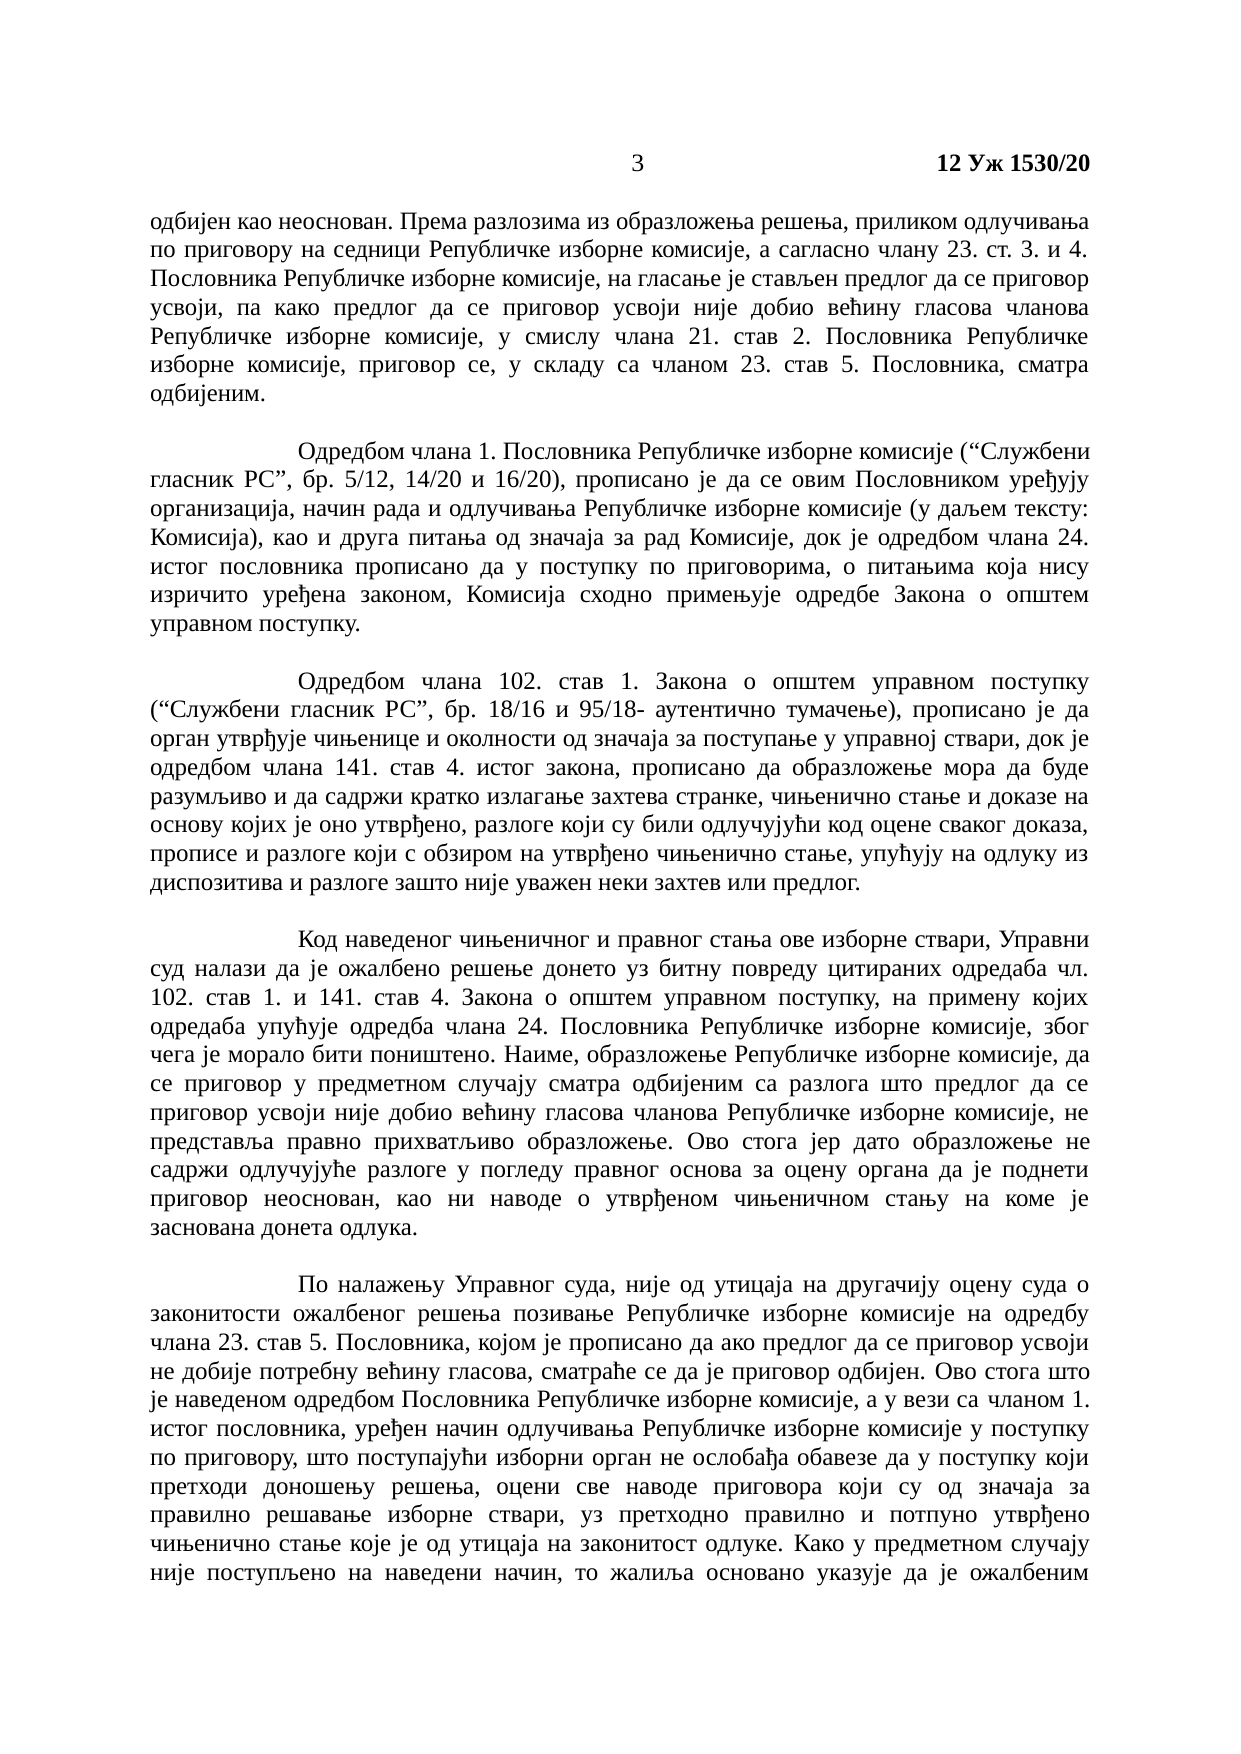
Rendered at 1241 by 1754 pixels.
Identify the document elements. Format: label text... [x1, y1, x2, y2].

text одбијен као неоснован. Према разлозима из образложења решења, приликом одлучивања по приговору на седници Републичке изборне комисије, а сагласно члану 23. ст. 3. и 4. Пословника Републичке изборне комисије, на гласање је стављен предлог да се приговор усвоји, па како предлог да се приговор усвоји није добио већину гласова чланова Републичке изборне комисије, у смислу члана 21. став 2. Пословника Републичке изборне комисије, приговор се, у складу са чланом 23. став 5. Пословника, сматра одбијеним. [150, 206, 1090, 407]
text Одредбом члана 1. Пословника Републичке изборне комисије (“Службени гласник РС”, бр. 5/12, 14/20 и 16/20), прописано је да се овим Пословником уређују организација, начин рада и одлучивања Републичке изборне комисије (у даљем тексту: Комисија), као и друга питања од значаја за рад Комисије, док је одредбом члана 24. истог пословника прописано да у поступку по приговорима, о питањима која нису изричито уређена законом, Комисија сходно примењује одредбе Закона о општем управном поступку. [150, 436, 1090, 637]
text Одредбом члана 102. став 1. Закона о општем управном поступку (“Службени гласник РС”, бр. 18/16 и 95/18- аутентично тумачење), прописано је да орган утврђује чињенице и околности од значаја за поступање у управној ствари, док је одредбом члана 141. став 4. истог закона, прописано да образложење мора да буде разумљиво и да садржи кратко излагање захтева странке, чињенично стање и доказе на основу којих је оно утврђено, разлоге који су били одлучујући код оцене сваког доказа, прописе и разлоге који с обзиром на утврђено чињенично стање, упућују на одлуку из диспозитива и разлоге зашто није уважен неки захтев или предлог. [150, 666, 1090, 896]
text По налажењу Управног суда, није од утицаја на другачију оцену суда о законитости ожалбеног решења позивање Републичке изборне комисије на одредбу члана 23. став 5. Пословника, којом је прописано да ако предлог да се приговор усвоји не добије потребну већину гласова, сматраће се да је приговор одбијен. Ово стога што је наведеном одредбом Пословника Републичке изборне комисије, а у вези са чланом 1. истог пословника, уређен начин одлучивања Републичке изборне комисије у поступку по приговору, што поступајући изборни орган не ослобађа обавезе да у поступку који претходи доношењу решења, оцени све наводе приговора који су од значаја за правилно решавање изборне ствари, уз претходно правилно и потпуно утврђено чињенично стање које је од утицаја на законитост одлуке. Како у предметном случају није поступљено на наведени начин, то жалиља основано указује да је ожалбеним [150, 1269, 1090, 1586]
text Код наведеног чињеничног и правног стања ове изборне ствари, Управни суд налази да је ожалбено решење донето уз битну повреду цитираних одредаба чл. 102. став 1. и 141. став 4. Закона о општем управном поступку, на примену којих одредаба упућује одредба члана 24. Пословника Републичке изборне комисије, због чега је морало бити поништено. Наиме, образложење Републичке изборне комисије, да се приговор у предметном случају сматра одбијеним са разлога што предлог да се приговор усвоји није добио већину гласова чланова Републичке изборне комисије, не представља правно прихватљиво образложење. Ово стога јер дато образложење не садржи одлучујуће разлоге у погледу правног основа за оцену органа да је поднети приговор неоснован, као ни наводе о утврђеном чињеничном стању на коме је заснована донета одлука. [150, 924, 1090, 1241]
